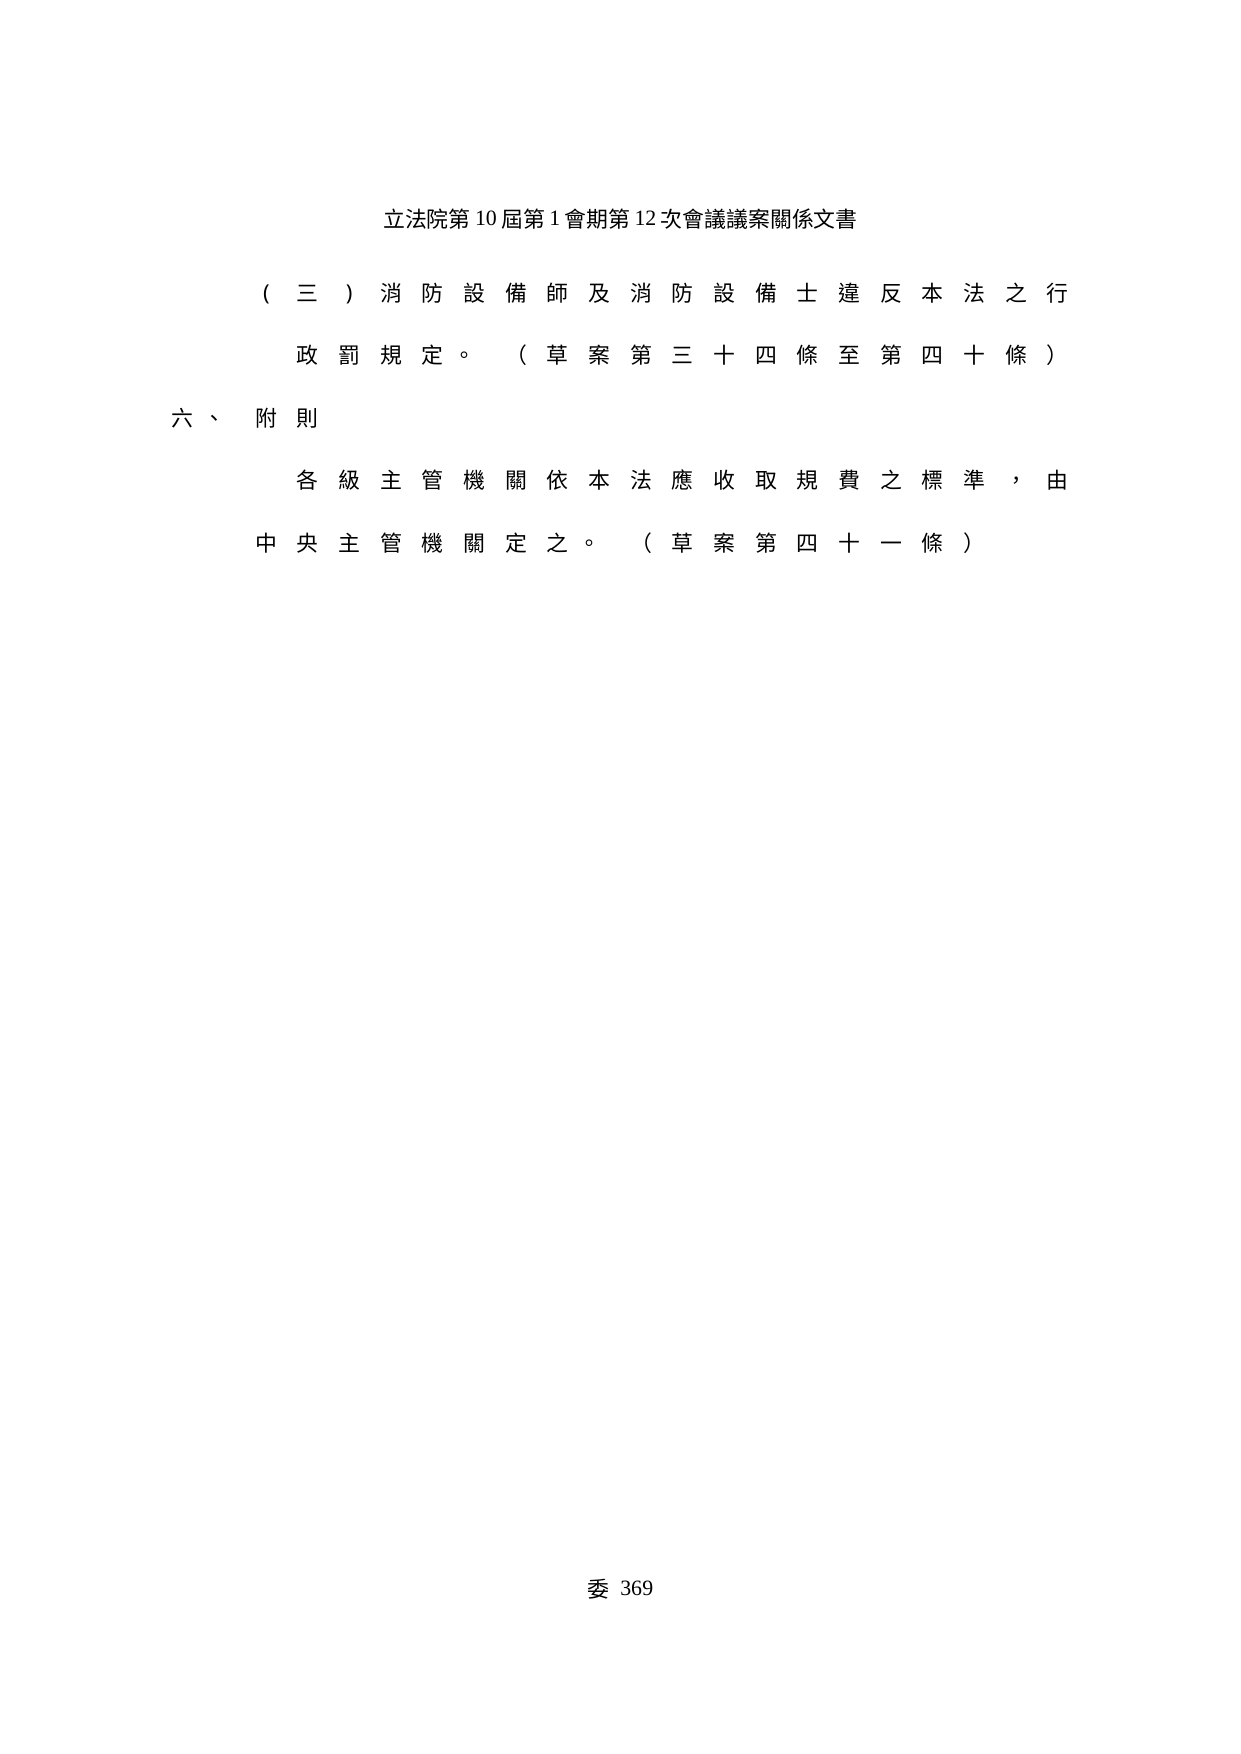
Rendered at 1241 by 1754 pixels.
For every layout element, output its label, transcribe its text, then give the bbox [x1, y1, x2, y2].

text 六、附則 [162, 375, 1078, 438]
text (三)消防設備師及消防設備士違反本法之行政罰規定。（草案第三十四條至第四十條） [206, 250, 1078, 375]
text 各級主管機關依本法應收取規費之標準，由中央主管機關定之。（草案第四十一條） [206, 438, 1078, 563]
